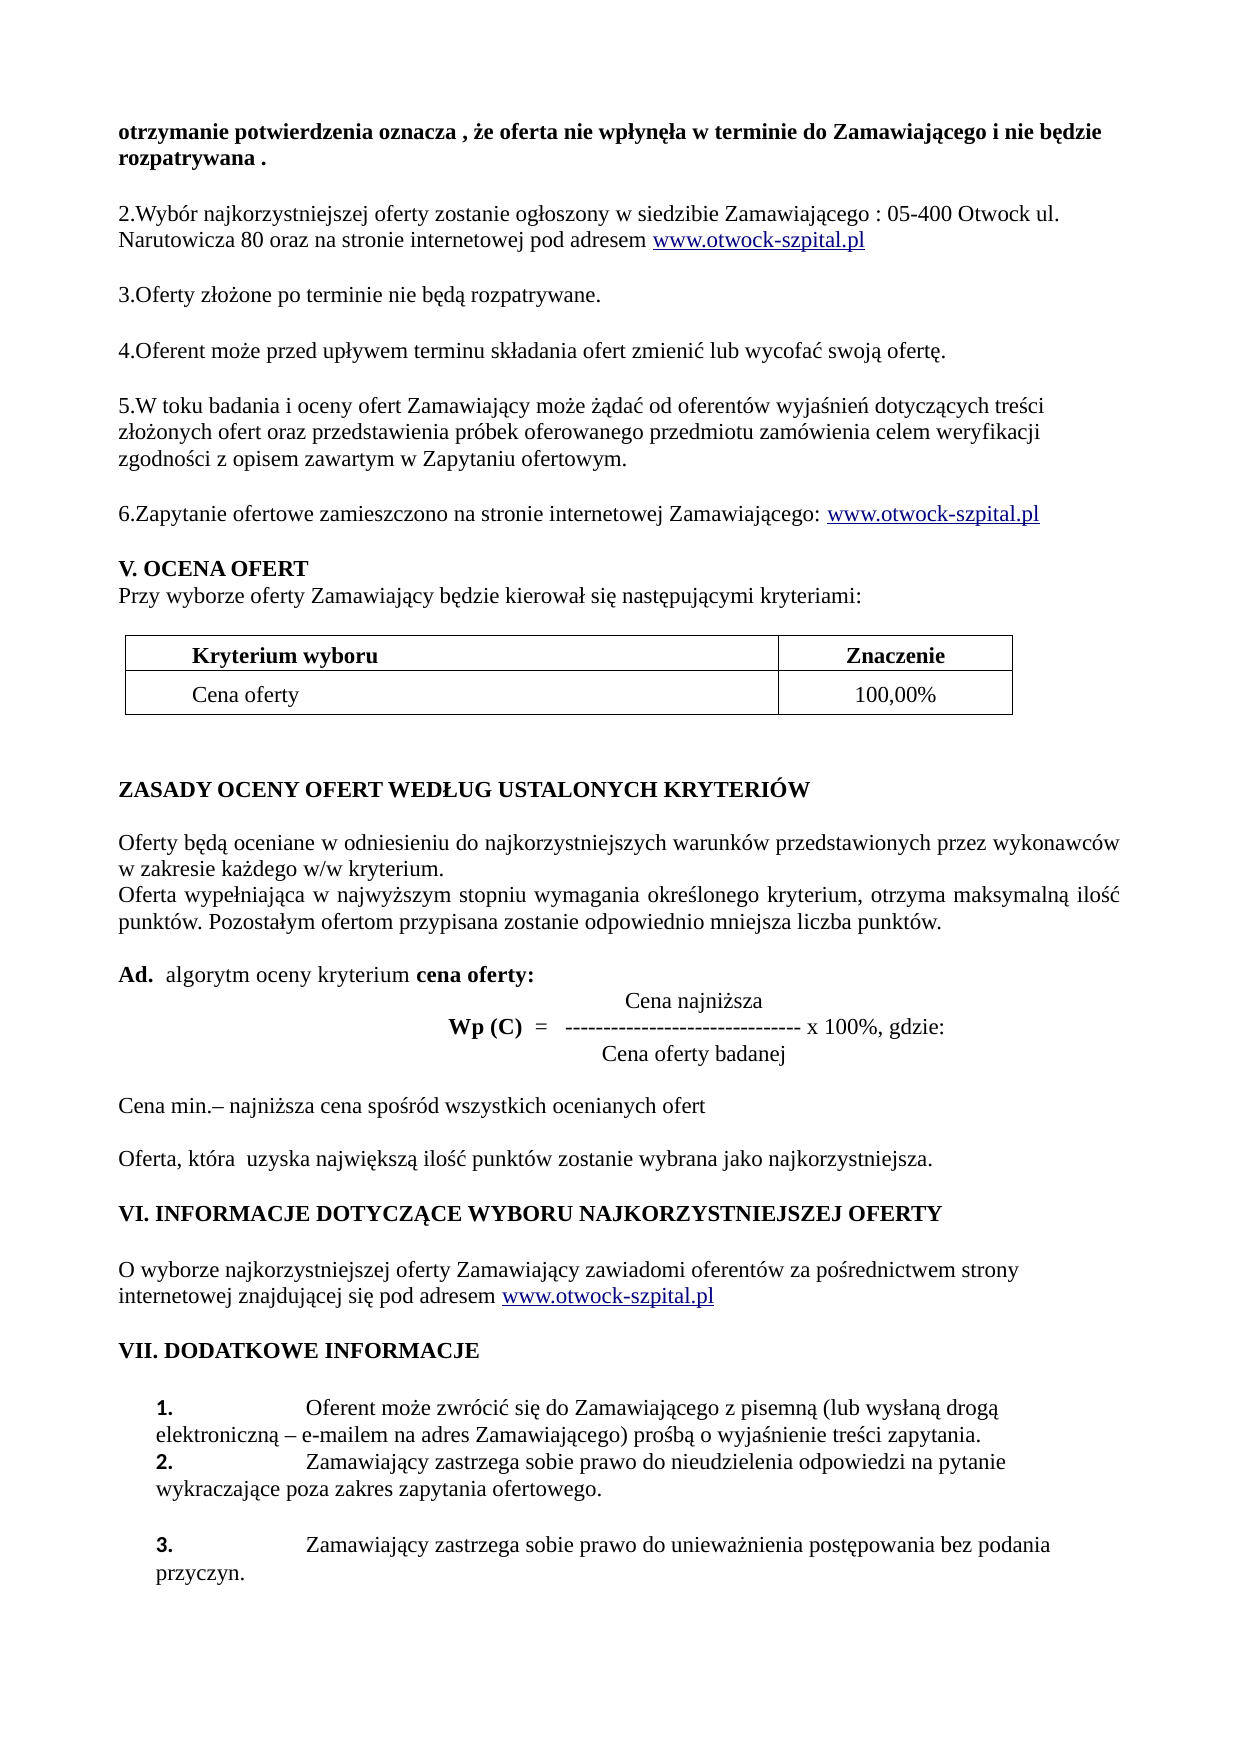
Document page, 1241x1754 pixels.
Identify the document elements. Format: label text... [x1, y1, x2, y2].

text Oferty będą oceniane w odniesieniu do najkorzystniejszych warunków przedstawionych przez wykonawców w zakresie każdego w/w kryterium. [118, 829, 1122, 882]
text VI. INFORMACJE DOTYCZĄCE WYBORU NAJKORZYSTNIEJSZEJ OFERTY [118, 1200, 1122, 1227]
text O wyborze najkorzystniejszej oferty Zamawiający zawiadomi oferentów za pośrednictwem strony internetowej znajdującej się pod adresem www.otwock-szpital.pl [118, 1256, 1122, 1308]
text 5.W toku badania i oceny ofert Zamawiający może żądać od oferentów wyjaśnień dotyczących treści złożonych ofert oraz przedstawienia próbek oferowanego przedmiotu zamówienia celem weryfikacji zgodności z opisem zawartym w Zapytaniu ofertowym. [118, 392, 1122, 471]
text Oferta wypełniająca w najwyższym stopniu wymagania określonego kryterium, otrzyma maksymalną ilość punktów. Pozostałym ofertom przypisana zostanie odpowiednio mniejsza liczba punktów. [118, 882, 1122, 934]
text otrzymanie potwierdzenia oznacza , że oferta nie wpłynęła w terminie do Zamawiającego i nie będzie rozpatrywana . [118, 118, 1122, 171]
table_cell Cena oferty [126, 671, 778, 714]
text VII. DODATKOWE INFORMACJE [118, 1337, 1122, 1364]
text Oferta, która uzyska największą ilość punktów zostanie wybrana jako najkorzystniejsza. [118, 1145, 1122, 1171]
list Zamawiający zastrzega sobie prawo do unieważnienia postępowania bez podania przyczyn. [156, 1531, 1122, 1585]
text 2.Wybór najkorzystniejszej oferty zostanie ogłoszony w siedzibie Zamawiającego : 05-400 Otwock ul. Narutowicza 80 oraz na stronie internetowej pod adresem www.otwock-szpital.pl [118, 200, 1122, 252]
text 6.Zapytanie ofertowe zamieszczono na stronie internetowej Zamawiającego: www.otwock-szpital.pl [118, 500, 1122, 526]
text Cena oferty badanej [192, 1040, 1122, 1066]
text 4.Oferent może przed upływem terminu składania ofert zmienić lub wycofać swoją ofertę. [118, 337, 1122, 363]
text Cena min.– najniższa cena spośród wszystkich ocenianych ofert [118, 1092, 1122, 1119]
text Ad. algorytm oceny kryterium cena oferty: [118, 961, 1122, 987]
text V. OCENA OFERT [118, 555, 1122, 582]
list Zamawiający zastrzega sobie prawo do nieudzielenia odpowiedzi na pytanie wykraczające poza zakres zapytania ofertowego. [156, 1447, 1122, 1501]
text Wp (C) = ------------------------------- x 100%, gdzie: [118, 1013, 1122, 1040]
table_header Kryterium wyboru [126, 636, 778, 670]
list Oferent może zwrócić się do Zamawiającego z pisemną (lub wysłaną drogą elektroniczną – e-mailem na adres Zamawiającego) prośbą o wyjaśnienie treści zapytania. [156, 1393, 1122, 1447]
table_header Znaczenie [779, 636, 1012, 670]
text 3.Oferty złożone po terminie nie będą rozpatrywane. [118, 281, 1122, 308]
text Przy wyborze oferty Zamawiający będzie kierował się następującymi kryteriami: [118, 582, 1122, 608]
text Cena najniższa [192, 987, 1122, 1013]
table_cell 100,00% [779, 671, 1012, 714]
subtitle ZASADY OCENY OFERT WEDŁUG USTALONYCH KRYTERIÓW [118, 776, 1122, 802]
